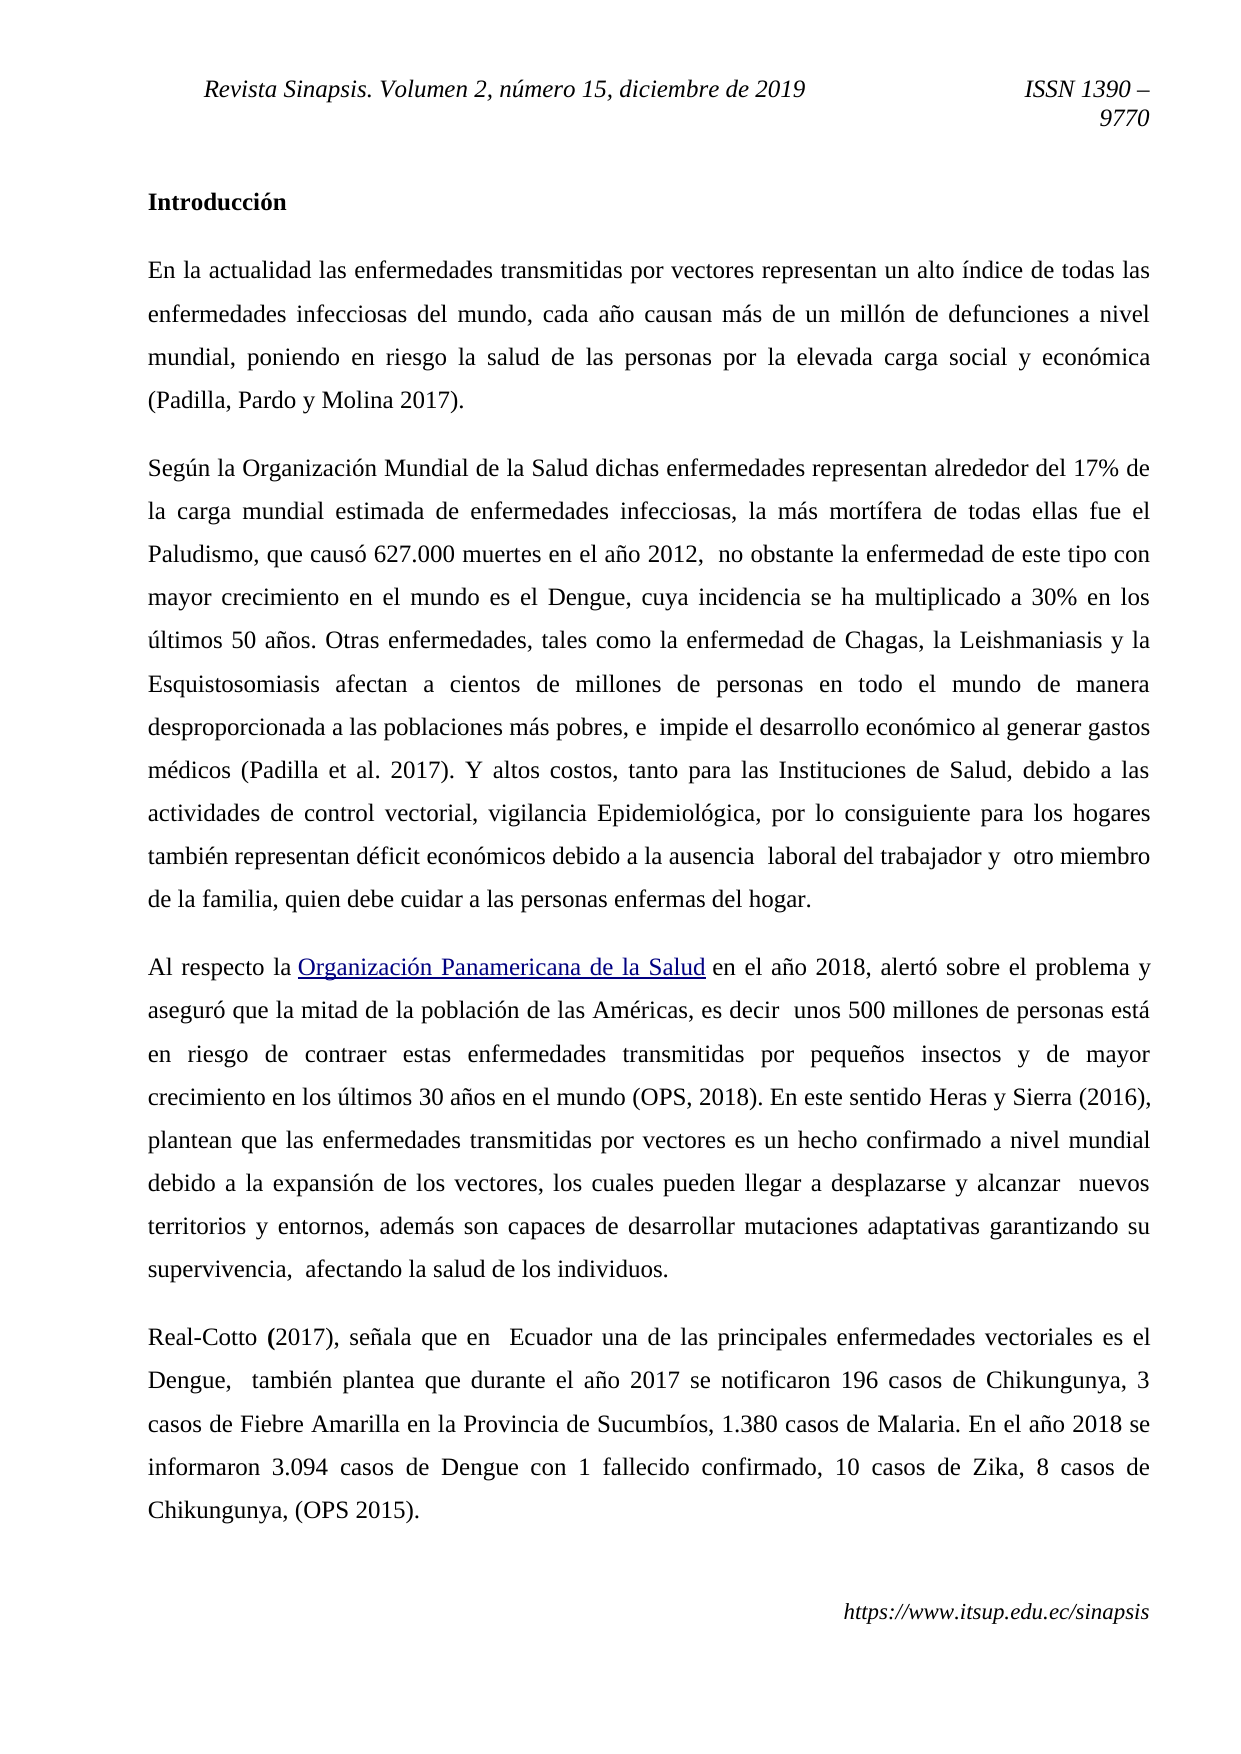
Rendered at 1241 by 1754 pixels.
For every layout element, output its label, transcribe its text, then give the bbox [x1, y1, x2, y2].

text Introducción [148, 187, 1152, 216]
text Según la Organización Mundial de la Salud dichas enfermedades representan alrededor del 17% de la carga mundial estimada de enfermedades infecciosas, la más mortífera de todas ellas fue el Paludismo, que causó 627.000 muertes en el año 2012, no obstante la enfermedad de este tipo con mayor crecimiento en el mundo es el Dengue, cuya incidencia se ha multiplicado a 30% en los últimos 50 años. Otras enfermedades, tales como la enfermedad de Chagas, la Leishmaniasis y la Esquistosomiasis afectan a cientos de millones de personas en todo el mundo de manera desproporcionada a las poblaciones más pobres, e impide el desarrollo económico al generar gastos médicos (Padilla et al. 2017). Y altos costos, tanto para las Instituciones de Salud, debido a las actividades de control vectorial, vigilancia Epidemiológica, por lo consiguiente para los hogares también representan déficit económicos debido a la ausencia laboral del trabajador y otro miembro de la familia, quien debe cuidar a las personas enfermas del hogar. [148, 453, 1152, 913]
text Real-Cotto (2017), señala que en Ecuador una de las principales enfermedades vectoriales es el Dengue, también plantea que durante el año 2017 se notificaron 196 casos de Chikungunya, 3 casos de Fiebre Amarilla en la Provincia de Sucumbíos, 1.380 casos de Malaria. En el año 2018 se informaron 3.094 casos de Dengue con 1 fallecido confirmado, 10 casos de Zika, 8 casos de Chikungunya, (OPS 2015). [148, 1322, 1152, 1524]
text Al respecto la Organización Panamericana de la Salud en el año 2018, alertó sobre el problema y aseguró que la mitad de la población de las Américas, es decir unos 500 millones de personas está en riesgo de contraer estas enfermedades transmitidas por pequeños insectos y de mayor crecimiento en los últimos 30 años en el mundo (OPS, 2018). En este sentido Heras y Sierra (2016), plantean que las enfermedades transmitidas por vectores es un hecho confirmado a nivel mundial debido a la expansión de los vectores, los cuales pueden llegar a desplazarse y alcanzar nuevos territorios y entornos, además son capaces de desarrollar mutaciones adaptativas garantizando su supervivencia, afectando la salud de los individuos. [148, 952, 1152, 1283]
text En la actualidad las enfermedades transmitidas por vectores representan un alto índice de todas las enfermedades infecciosas del mundo, cada año causan más de un millón de defunciones a nivel mundial, poniendo en riesgo la salud de las personas por la elevada carga social y económica (Padilla, Pardo y Molina 2017). [148, 256, 1152, 414]
